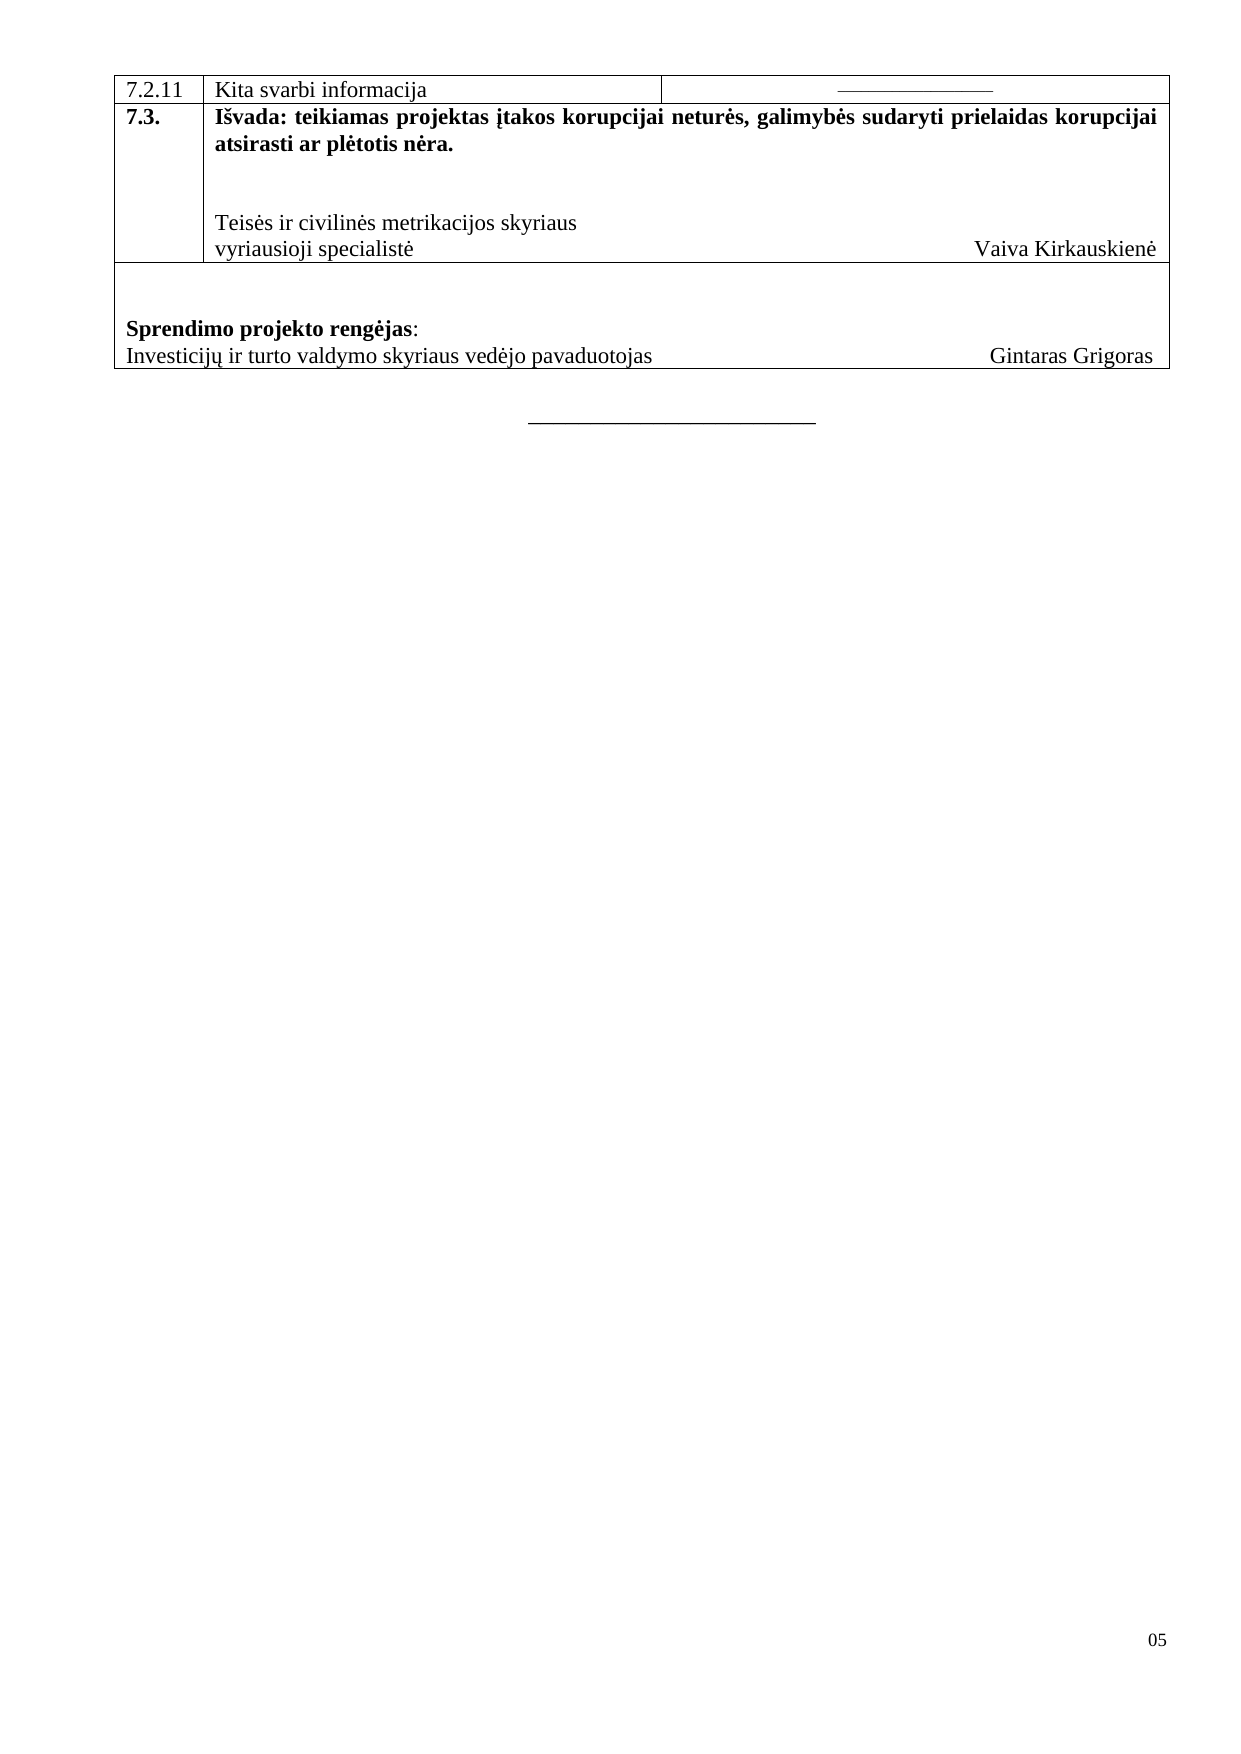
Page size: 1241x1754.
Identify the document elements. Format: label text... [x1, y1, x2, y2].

table_cell Išvada: teikiamas projektas įtakos korupcijai neturės, galimybės sudaryti prielaidas korupcijai atsirasti ar plėtotis nėra. Teisės ir civilinės metrikacijos skyriaus vyriausioji specialistė Vaiva Kirkauskienė [204, 104, 1169, 262]
table_cell Sprendimo projekto rengėjas: Investicijų ir turto valdymo skyriaus vedėjo pavaduotojas Gintaras Grigoras [115, 263, 1169, 368]
table_cell 7.2.11 [115, 76, 203, 102]
table_cell 7.3. [115, 104, 203, 262]
table_cell Kita svarbi informacija [204, 76, 661, 102]
table_cell ____________________ [662, 76, 1169, 102]
text _______________________ [177, 398, 1167, 427]
